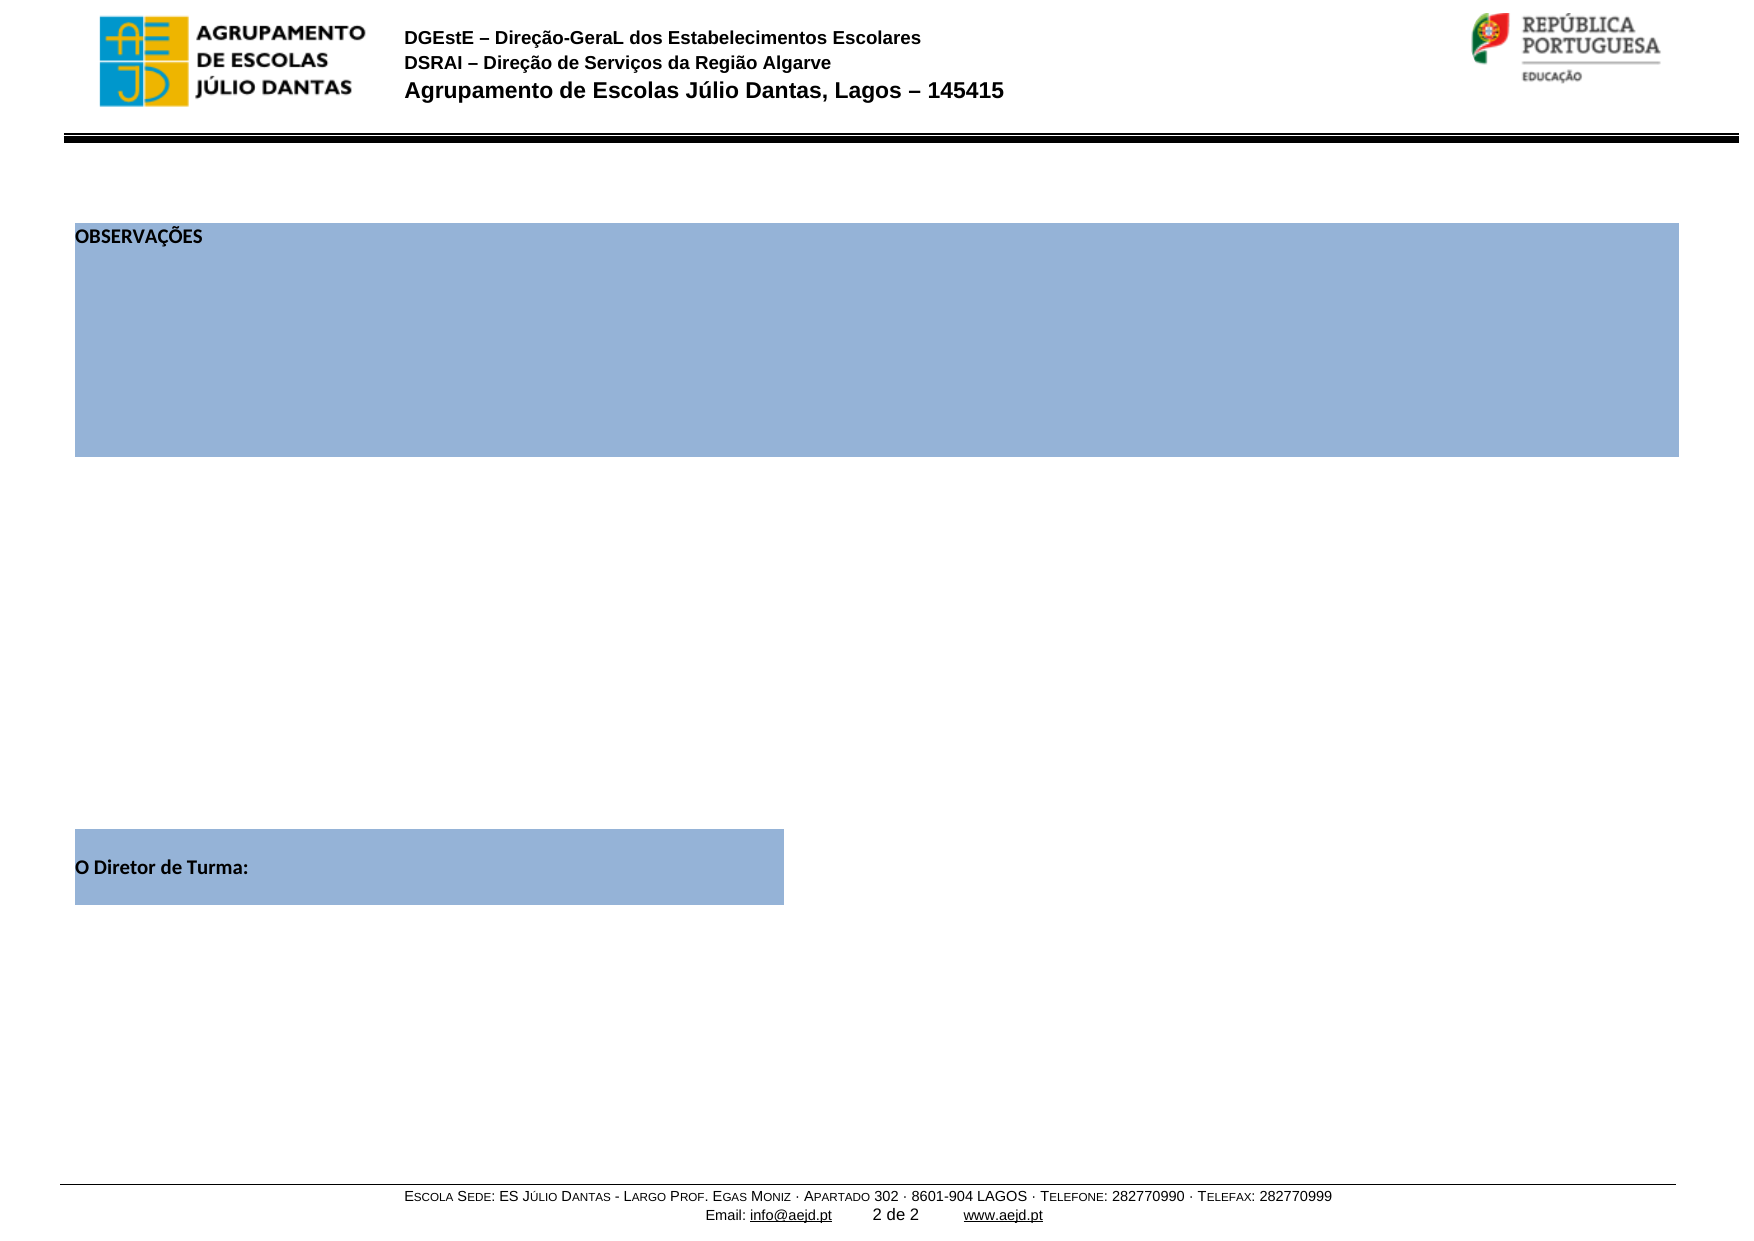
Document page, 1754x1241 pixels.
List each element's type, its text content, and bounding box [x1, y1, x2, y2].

text O Diretor de Turma: [75, 854, 784, 880]
picture [95, 12, 373, 112]
text OBSERVAÇÕES [75, 223, 1679, 249]
